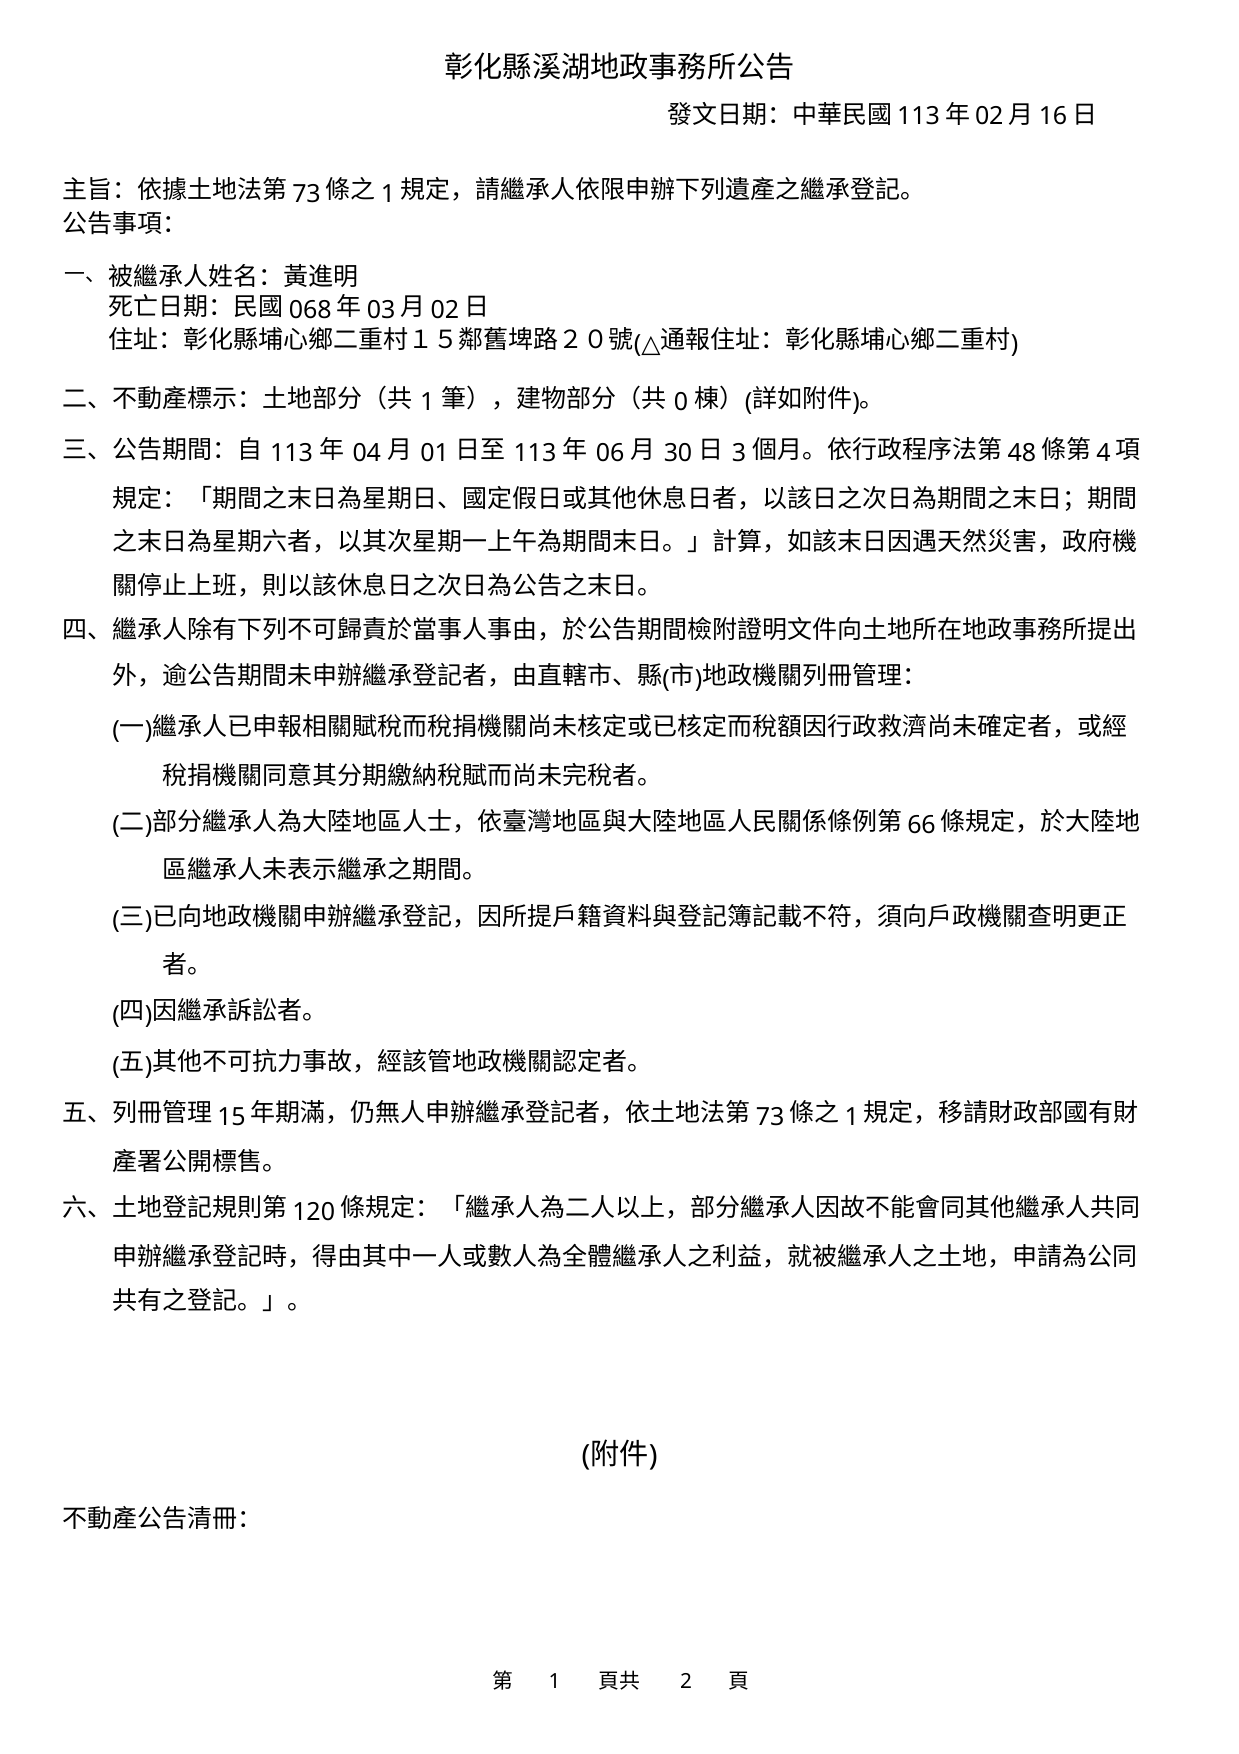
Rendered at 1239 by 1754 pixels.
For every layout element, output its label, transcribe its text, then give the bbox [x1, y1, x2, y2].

table_cell [653, 1383, 667, 1423]
table_cell 發文日期：中華民國113年02月16日 [667, 95, 1177, 135]
table_cell [483, 1557, 523, 1661]
table_cell [0, 314, 62, 384]
table_cell [0, 1661, 62, 1701]
table_cell [1177, 176, 1239, 246]
table_header [1177, 0, 1239, 41]
table_cell [585, 1557, 653, 1661]
table_cell 不動產公告清冊： [62, 1485, 1177, 1557]
table_cell [1177, 1424, 1239, 1485]
table_cell [718, 135, 759, 176]
table_cell [109, 1557, 482, 1661]
table_cell [109, 135, 482, 176]
table_cell 二、不動產標示：土地部分（共 1 筆），建物部分（共 0 棟）(詳如附件)。 三、公告期間：自 113 年 04 月 01 日至 113 年 06 月 30 日 3 個月。依行政程序法第48條第4項 規定：「期間之末日為星期日、國定假日或其他休息日者，以該日之次日為期間之末日；期間 之末日為星期六者，以其次星期一上午為期間末日。」計算，如該末日因遇天然災害，政府機 關停止上班，則以該休息日之次日為公告之末日。 四、繼承人除有下列不可歸責於當事人事由，於公告期間檢附證明文件向土地所在地政事務所提出 外，逾公告期間未申辦繼承登記者，由直轄市、縣(市)地政機關列冊管理： (一)繼承人已申報相關賦稅而稅捐機關尚未核定或已核定而稅額因行政救濟尚未確定者，或經 稅捐機關同意其分期繳納稅賦而尚未完稅者。 (二)部分繼承人為大陸地區人士，依臺灣地區與大陸地區人民關係條例第66條規定，於大陸地 區繼承人未表示繼承之期間。 (三)已向地政機關申辦繼承登記，因所提戶籍資料與登記簿記載不符，須向戶政機關查明更正 者。 (四)因繼承訴訟者。 (五)其他不可抗力事故，經該管地政機關認定者。 五、列冊管理15年期滿，仍無人申辦繼承登記者，依土地法第73條之1規定，移請財政部國有財 產署公開標售。 六、土地登記規則第120條規定：「繼承人為二人以上，部分繼承人因故不能會同其他繼承人共同 申辦繼承登記時，得由其中一人或數人為全體繼承人之利益，就被繼承人之土地，申請為公同 共有之登記。」。 [62, 384, 1177, 1383]
table_header [109, 0, 482, 41]
table_cell [0, 1485, 62, 1557]
table_cell [0, 176, 62, 246]
table_cell 被繼承人姓名：黃進明 死亡日期：民國068年03月02日 住址：彰化縣埔心鄉二重村１５鄰舊埤路２０號(△通報住址：彰化縣埔心鄉二重村) [109, 263, 1177, 384]
table_cell [523, 95, 585, 135]
table_cell [1177, 263, 1239, 313]
table_cell 第 [483, 1661, 523, 1701]
table_cell 2 [653, 1661, 718, 1701]
table_cell [585, 95, 653, 135]
table_header [0, 0, 62, 41]
table_cell [0, 1383, 62, 1423]
table_cell [62, 95, 109, 135]
table_cell [0, 384, 62, 1383]
table_cell [585, 1383, 653, 1423]
table_cell [62, 1557, 109, 1661]
table_cell [1177, 246, 1239, 262]
table_cell [0, 41, 62, 94]
table_cell [523, 1557, 585, 1661]
table_cell 一、 [62, 263, 109, 313]
table_cell [1177, 95, 1239, 135]
table_cell [653, 135, 667, 176]
table_header [667, 0, 718, 41]
table_cell [759, 1661, 1177, 1701]
table_cell [62, 135, 109, 176]
table_header [759, 0, 1177, 41]
table_cell [718, 1557, 759, 1661]
table_cell [483, 135, 523, 176]
table_cell 主旨：依據土地法第73條之1規定，請繼承人依限申辦下列遺產之繼承登記。 公告事項： [62, 176, 1177, 262]
table_cell [109, 1661, 482, 1701]
table_cell 1 [523, 1661, 585, 1701]
table_cell [483, 1383, 523, 1423]
table_cell [0, 1557, 62, 1661]
table_header [653, 0, 667, 41]
table_cell [0, 1424, 62, 1485]
table_cell (附件) [62, 1424, 1177, 1485]
table_cell [0, 95, 62, 135]
table_cell [1177, 1485, 1239, 1557]
table_cell [0, 135, 62, 176]
table_cell [718, 1383, 759, 1423]
table_cell [667, 135, 718, 176]
table_cell [62, 314, 109, 384]
table_cell [1177, 314, 1239, 384]
table_cell 頁共 [585, 1661, 653, 1701]
table_cell [1177, 384, 1239, 1383]
table_cell [483, 95, 523, 135]
table_cell [109, 1383, 482, 1423]
table_header [585, 0, 653, 41]
table_header [718, 0, 759, 41]
table_cell [1177, 1557, 1239, 1661]
table_cell [1177, 41, 1239, 94]
table_cell [653, 1557, 667, 1661]
table_cell [1177, 1661, 1239, 1701]
table_cell 頁 [718, 1661, 759, 1701]
table_cell [667, 1383, 718, 1423]
table_cell [523, 1383, 585, 1423]
table_header [523, 0, 585, 41]
table_cell [1177, 1383, 1239, 1423]
table_cell [0, 246, 62, 262]
table_cell [585, 135, 653, 176]
table_cell [62, 1383, 109, 1423]
table_cell [667, 1557, 718, 1661]
table_cell [759, 1557, 1177, 1661]
table_cell [759, 1383, 1177, 1423]
table_header [62, 0, 109, 41]
table_cell [62, 1661, 109, 1701]
table_cell [759, 135, 1177, 176]
table_cell 彰化縣溪湖地政事務所公告 [62, 41, 1177, 94]
table_header [483, 0, 523, 41]
table_cell [1177, 135, 1239, 176]
table_cell [0, 263, 62, 313]
table_cell [653, 95, 667, 135]
table_cell [109, 95, 482, 135]
table_cell [523, 135, 585, 176]
